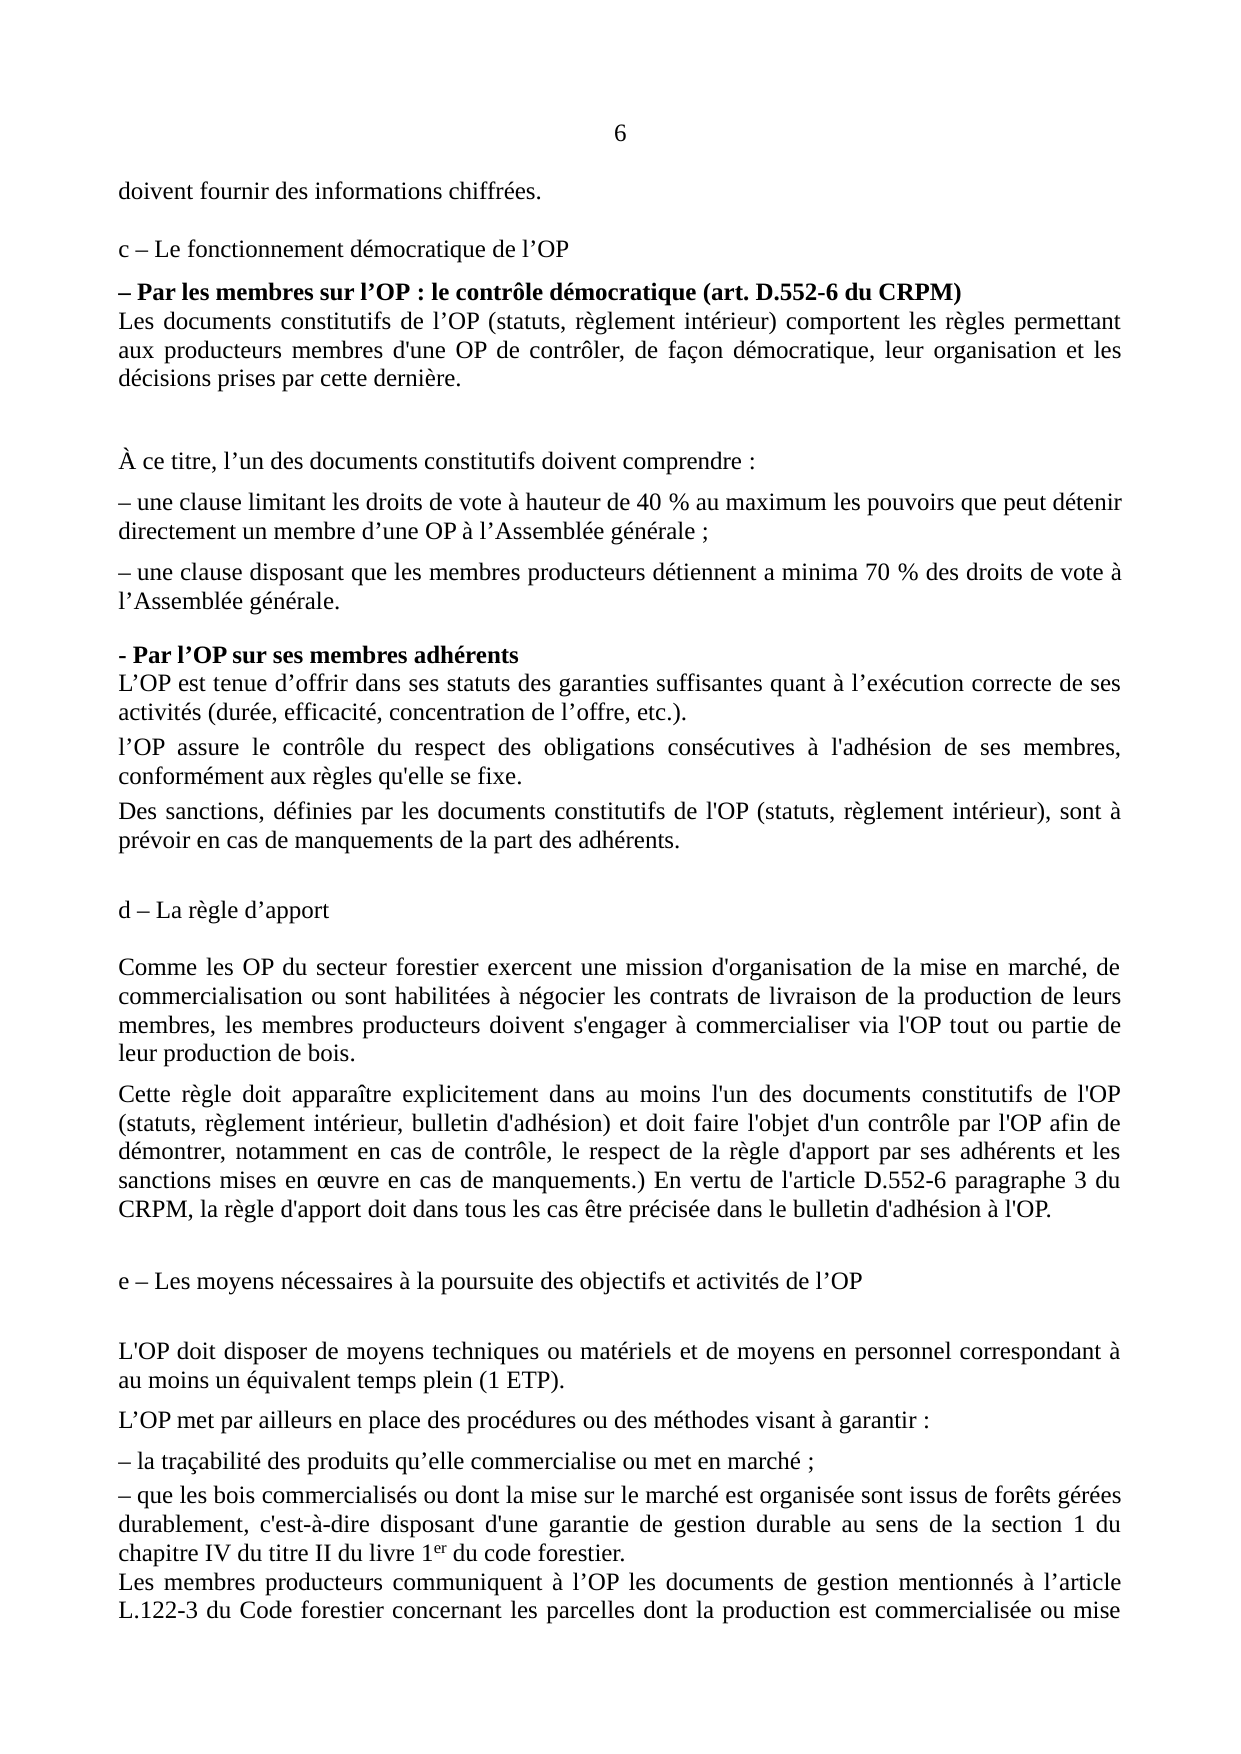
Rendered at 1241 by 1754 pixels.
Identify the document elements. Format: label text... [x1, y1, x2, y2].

text Les membres producteurs communiquent à l’OP les documents de gestion mentionnés à l’article L.122-3 du Code forestier concernant les parcelles dont la production est commercialisée ou mise [118, 1567, 1122, 1624]
text L’OP est tenue d’offrir dans ses statuts des garanties suffisantes quant à l’exécution correcte de ses activités (durée, efficacité, concentration de l’offre, etc.). [118, 668, 1122, 726]
text À ce titre, l’un des documents constitutifs doivent comprendre : [118, 446, 1122, 475]
text d – La règle d’apport [118, 895, 1122, 923]
text – une clause limitant les droits de vote à hauteur de 40 % au maximum les pouvoirs que peut détenir directement un membre d’une OP à l’Assemblée générale ; [118, 487, 1122, 545]
subtitle – Par les membres sur l’OP : le contrôle démocratique (art. D.552-6 du CRPM) [118, 277, 1122, 306]
text Cette règle doit apparaître explicitement dans au moins l'un des documents constitutifs de l'OP (statuts, règlement intérieur, bulletin d'adhésion) et doit faire l'objet d'un contrôle par l'OP afin de démontrer, notamment en cas de contrôle, le respect de la règle d'apport par ses adhérents et les sanctions mises en œuvre en cas de manquements.) En vertu de l'article D.552-6 paragraphe 3 du CRPM, la règle d'apport doit dans tous les cas être précisée dans le bulletin d'adhésion à l'OP. [118, 1079, 1122, 1223]
text – que les bois commercialisés ou dont la mise sur le marché est organisée sont issus de forêts gérées durablement, c'est-à-dire disposant d'une garantie de gestion durable au sens de la section 1 du chapitre IV du titre II du livre 1er du code forestier. [118, 1481, 1122, 1567]
text L’OP met par ailleurs en place des procédures ou des méthodes visant à garantir : [118, 1405, 1122, 1434]
text Comme les OP du secteur forestier exercent une mission d'organisation de la mise en marché, de commercialisation ou sont habilitées à négocier les contrats de livraison de la production de leurs membres, les membres producteurs doivent s'engager à commercialiser via l'OP tout ou partie de leur production de bois. [118, 952, 1122, 1067]
text doivent fournir des informations chiffrées. [118, 176, 1122, 205]
text l’OP assure le contrôle du respect des obligations consécutives à l'adhésion de ses membres, conformément aux règles qu'elle se fixe. [118, 732, 1122, 790]
text Des sanctions, définies par les documents constitutifs de l'OP (statuts, règlement intérieur), sont à prévoir en cas de manquements de la part des adhérents. [118, 796, 1122, 853]
text – la traçabilité des produits qu’elle commercialise ou met en marché ; [118, 1446, 1122, 1474]
text – une clause disposant que les membres producteurs détiennent a minima 70 % des droits de vote à l’Assemblée générale. [118, 557, 1122, 615]
text c – Le fonctionnement démocratique de l’OP [118, 234, 1122, 263]
text L'OP doit disposer de moyens techniques ou matériels et de moyens en personnel correspondant à au moins un équivalent temps plein (1 ETP). [118, 1336, 1122, 1393]
subtitle - Par l’OP sur ses membres adhérents [118, 640, 1122, 668]
subtitle e – Les moyens nécessaires à la poursuite des objectifs et activités de l’OP [118, 1266, 1122, 1295]
text Les documents constitutifs de l’OP (statuts, règlement intérieur) comportent les règles permettant aux producteurs membres d'une OP de contrôler, de façon démocratique, leur organisation et les décisions prises par cette dernière. [118, 306, 1122, 392]
